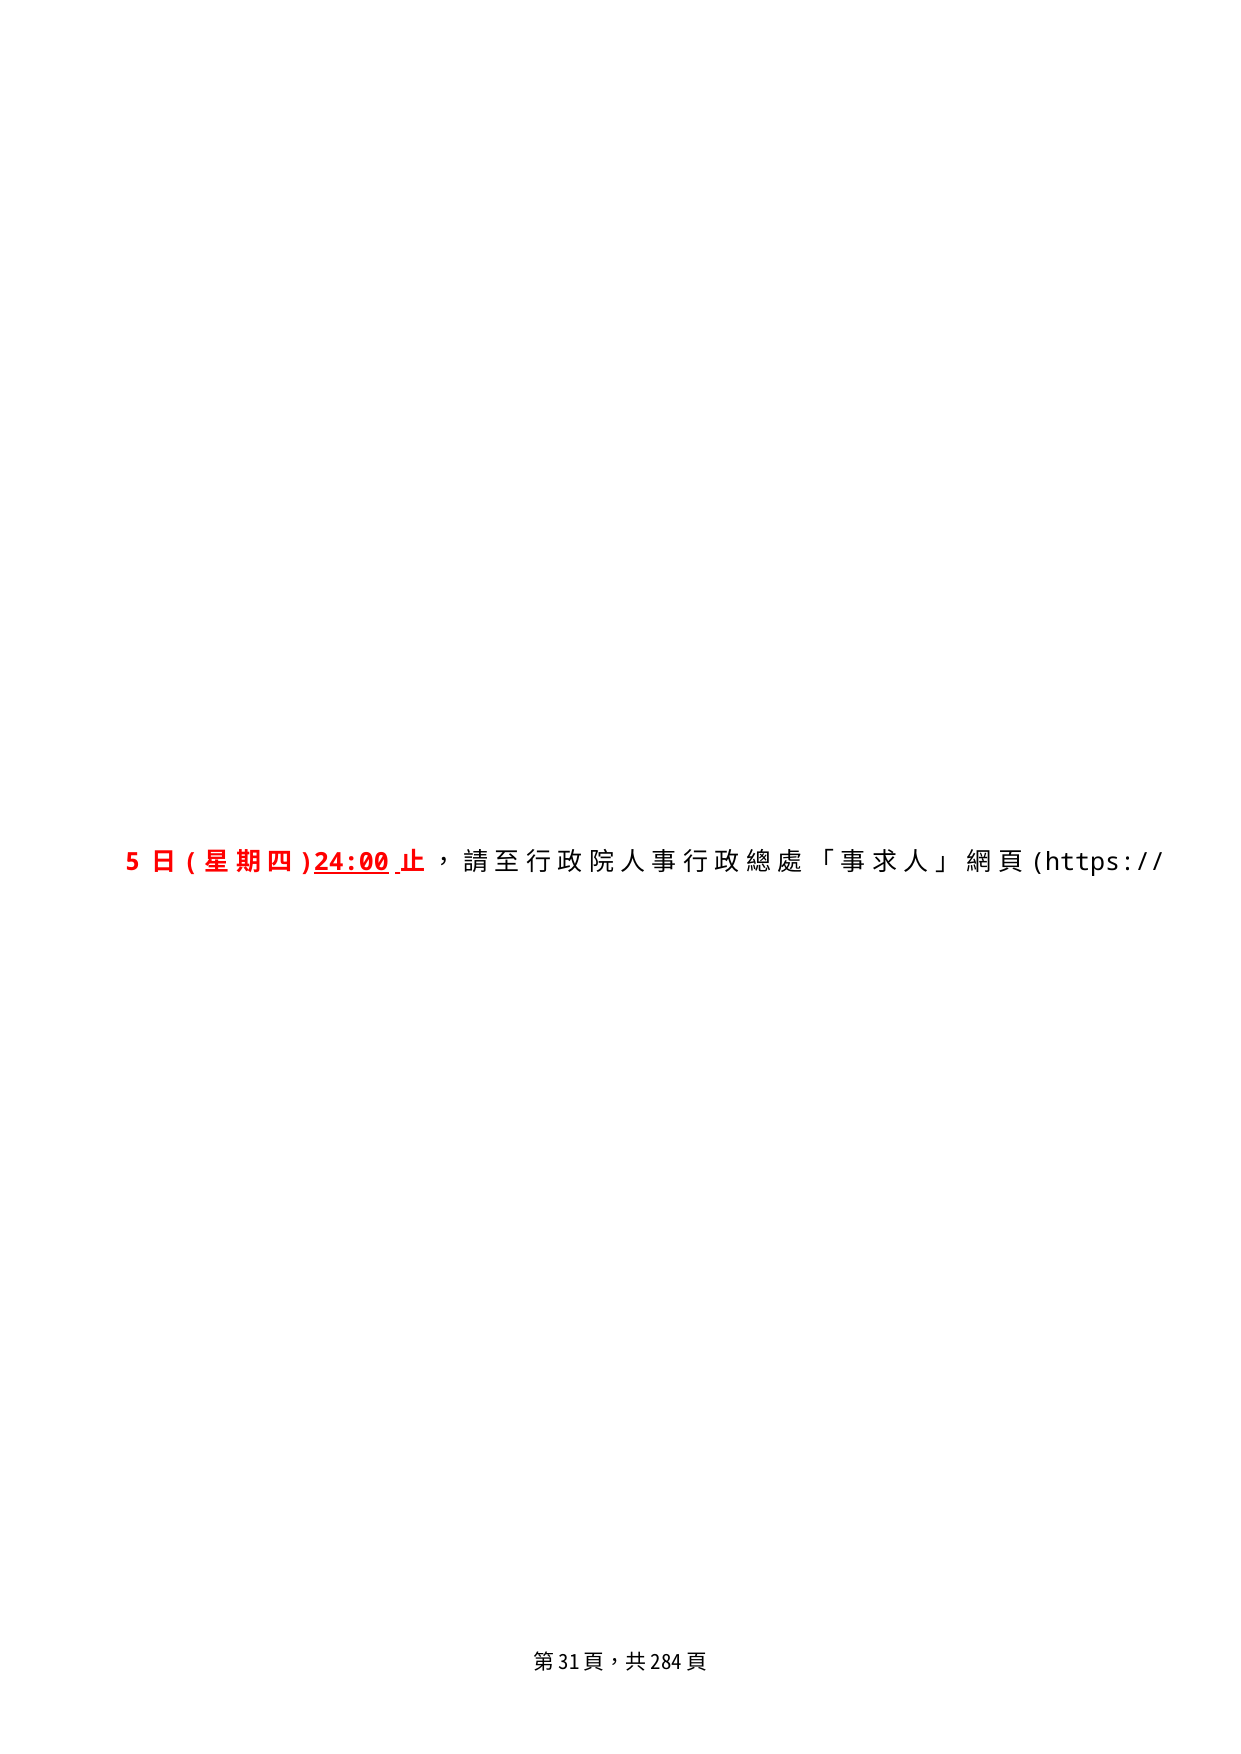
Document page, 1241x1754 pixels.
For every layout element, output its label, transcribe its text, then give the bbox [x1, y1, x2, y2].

text 5日(星期四)24:00止，請至行政院人事行政總處「事求人」網頁(https:// [75, 818, 1165, 880]
